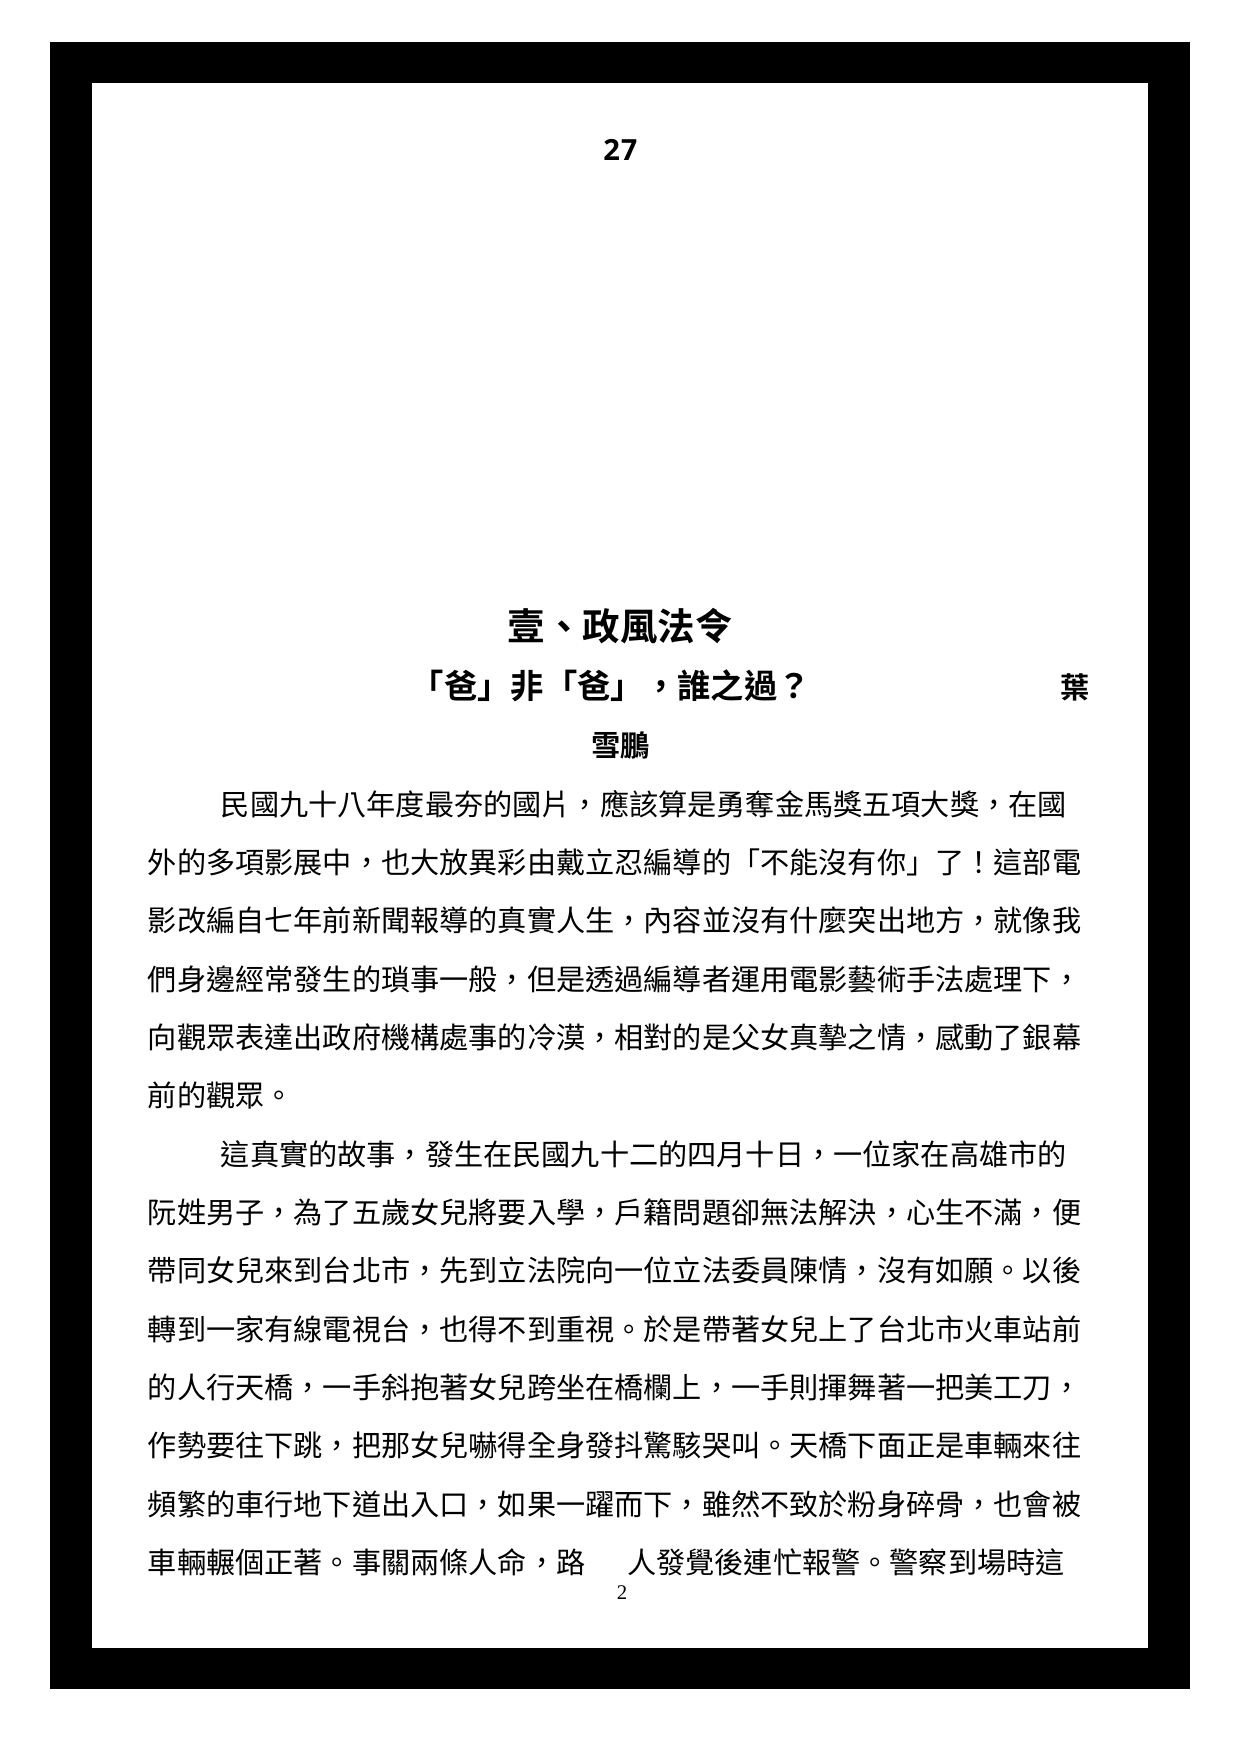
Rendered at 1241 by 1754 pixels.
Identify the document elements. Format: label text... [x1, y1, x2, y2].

text 27 [148, 102, 1092, 175]
text 這真實的故事，發生在民國九十二的四月十日，一位家在高雄市的阮姓男子，為了五歲女兒將要入學，戶籍問題卻無法解決，心生不滿，便帶同女兒來到台北市，先到立法院向一位立法委員陳情，沒有如願。以後轉到一家有線電視台，也得不到重視。於是帶著女兒上了台北市火車站前的人行天橋，一手斜抱著女兒跨坐在橋欄上，一手則揮舞著一把美工刀，作勢要往下跳，把那女兒嚇得全身發抖驚駭哭叫。天橋下面正是車輛來往頻繁的車行地下道出入口，如果一躍而下，雖然不致於粉身碎骨，也會被車輛輾個正著。事關兩條人命，路人發覺後連忙報警。警察到場時這位阮姓男子示意警察不得靠近，否則就要跳橋自殺。警方為了不讓悲劇發生，不敢冒然行動，只是由消防人員在橋下舖設安全氣墊，防止造成傷亡。部分人員與阮姓男子周旋，部分人員埋伏在天橋的另一端。對峙七十分鐘後，埋伏的人員乘阮姓男子不注意之際衝出，將阮姓男子拉下橋欄，救出飽受驚嚇的小女孩，結束抓狂的鬧劇。 [148, 1118, 1092, 1585]
text 「爸」非「爸」，誰之過？ 葉雪鵬 [148, 652, 1092, 768]
text 壹、政風法令 [148, 597, 1092, 652]
text 民國九十八年度最夯的國片，應該算是勇奪金馬獎五項大獎，在國外的多項影展中，也大放異彩由戴立忍編導的「不能沒有你」了！這部電影改編自七年前新聞報導的真實人生，內容並沒有什麼突出地方，就像我們身邊經常發生的瑣事一般，但是透過編導者運用電影藝術手法處理下，向觀眾表達出政府機構處事的冷漠，相對的是父女真摰之情，感動了銀幕前的觀眾。 [148, 768, 1092, 1118]
